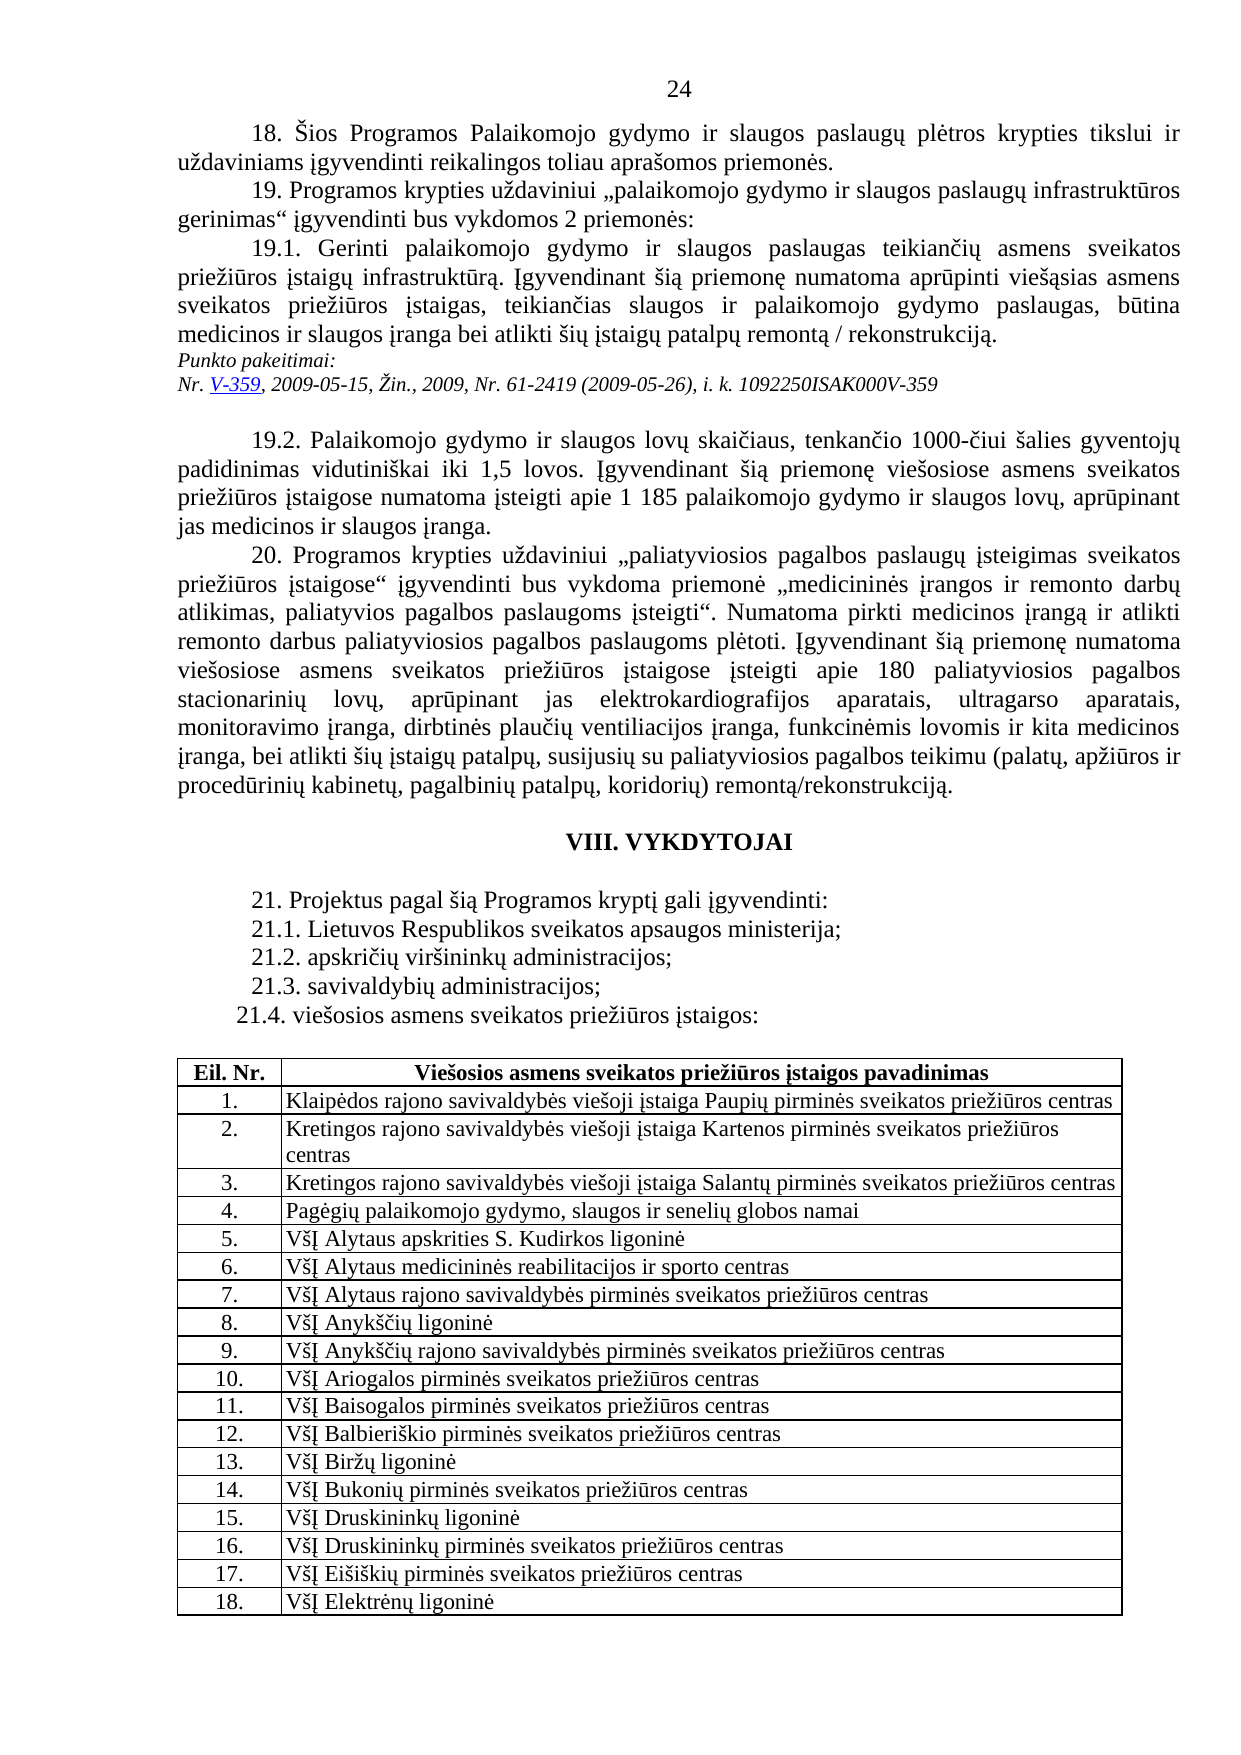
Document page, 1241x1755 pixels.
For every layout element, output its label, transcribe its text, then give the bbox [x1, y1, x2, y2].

table_cell VšĮ Eišiškių pirminės sveikatos priežiūros centras [282, 1560, 1121, 1586]
text 18. Šios Programos Palaikomojo gydymo ir slaugos paslaugų plėtros krypties tikslui ir uždaviniams įgyvendinti reikalingos toliau aprašomos priemonės. [177, 118, 1181, 176]
table_cell VšĮ Alytaus apskrities S. Kudirkos ligoninė [282, 1225, 1121, 1251]
text VIII. VYKDYTOJAI [177, 827, 1181, 856]
table_cell 15. [178, 1504, 281, 1531]
table_cell 13. [178, 1448, 281, 1475]
table_header Viešosios asmens sveikatos priežiūros įstaigos pavadinimas [282, 1059, 1121, 1085]
table_cell VšĮ Balbieriškio pirminės sveikatos priežiūros centras [282, 1421, 1121, 1447]
table_cell VšĮ Elektrėnų ligoninė [282, 1588, 1121, 1614]
table_cell VšĮ Alytaus medicininės reabilitacijos ir sporto centras [282, 1253, 1121, 1279]
table_cell VšĮ Ariogalos pirminės sveikatos priežiūros centras [282, 1365, 1121, 1391]
table_cell 6. [178, 1253, 281, 1279]
table_cell Kretingos rajono savivaldybės viešoji įstaiga Salantų pirminės sveikatos priežiūros centras [282, 1169, 1121, 1196]
table_cell 16. [178, 1532, 281, 1558]
text 21. Projektus pagal šią Programos kryptį gali įgyvendinti: [177, 885, 1181, 914]
text 19.2. Palaikomojo gydymo ir slaugos lovų skaičiaus, tenkančio 1000-čiui šalies gyventojų padidinimas vidutiniškai iki 1,5 lovos. Įgyvendinant šią priemonę viešosiose asmens sveikatos priežiūros įstaigose numatoma įsteigti apie 1 185 palaikomojo gydymo ir slaugos lovų, aprūpinant jas medicinos ir slaugos įranga. [177, 425, 1181, 540]
text 21.3. savivaldybių administracijos; [177, 971, 1181, 1000]
table_cell 4. [178, 1197, 281, 1223]
table_cell 9. [178, 1337, 281, 1363]
text 21.4. viešosios asmens sveikatos priežiūros įstaigos: [177, 1000, 1181, 1029]
table_cell VšĮ Bukonių pirminės sveikatos priežiūros centras [282, 1476, 1121, 1503]
table_cell 14. [178, 1476, 281, 1503]
table_cell Pagėgių palaikomojo gydymo, slaugos ir senelių globos namai [282, 1197, 1121, 1223]
table_cell 2. [178, 1115, 281, 1168]
text 19.1. Gerinti palaikomojo gydymo ir slaugos paslaugas teikiančių asmens sveikatos priežiūros įstaigų infrastruktūrą. Įgyvendinant šią priemonę numatoma aprūpinti viešąsias asmens sveikatos priežiūros įstaigas, teikiančias slaugos ir palaikomojo gydymo paslaugas, būtina medicinos ir slaugos įranga bei atlikti šių įstaigų patalpų remontą / rekonstrukciją. [177, 233, 1181, 348]
table_cell 10. [178, 1365, 281, 1391]
table_cell VšĮ Biržų ligoninė [282, 1448, 1121, 1475]
table_cell 8. [178, 1309, 281, 1335]
table_cell 7. [178, 1281, 281, 1307]
table_cell 12. [178, 1421, 281, 1447]
text Punkto pakeitimai: [177, 348, 1181, 372]
table_cell VšĮ Baisogalos pirminės sveikatos priežiūros centras [282, 1393, 1121, 1419]
table_cell VšĮ Anykščių rajono savivaldybės pirminės sveikatos priežiūros centras [282, 1337, 1121, 1363]
table_cell 5. [178, 1225, 281, 1251]
text 21.1. Lietuvos Respublikos sveikatos apsaugos ministerija; [177, 914, 1181, 942]
table_cell 1. [178, 1087, 281, 1113]
table_cell Kretingos rajono savivaldybės viešoji įstaiga Kartenos pirminės sveikatos priežiūros centras [282, 1115, 1121, 1168]
table_cell VšĮ Alytaus rajono savivaldybės pirminės sveikatos priežiūros centras [282, 1281, 1121, 1307]
table_cell VšĮ Druskininkų pirminės sveikatos priežiūros centras [282, 1532, 1121, 1558]
table_header Eil. Nr. [178, 1059, 281, 1085]
table_cell VšĮ Anykščių ligoninė [282, 1309, 1121, 1335]
table_cell Klaipėdos rajono savivaldybės viešoji įstaiga Paupių pirminės sveikatos priežiūros centras [282, 1087, 1121, 1113]
table_cell 11. [178, 1393, 281, 1419]
table_cell 18. [178, 1588, 281, 1614]
text 21.2. apskričių viršininkų administracijos; [177, 942, 1181, 971]
text 20. Programos krypties uždaviniui „paliatyviosios pagalbos paslaugų įsteigimas sveikatos priežiūros įstaigose“ įgyvendinti bus vykdoma priemonė „medicininės įrangos ir remonto darbų atlikimas, paliatyvios pagalbos paslaugoms įsteigti“. Numatoma pirkti medicinos įrangą ir atlikti remonto darbus paliatyviosios pagalbos paslaugoms plėtoti. Įgyvendinant šią priemonę numatoma viešosiose asmens sveikatos priežiūros įstaigose įsteigti apie 180 paliatyviosios pagalbos stacionarinių lovų, aprūpinant jas elektrokardiografijos aparatais, ultragarso aparatais, monitoravimo įranga, dirbtinės plaučių ventiliacijos įranga, funkcinėmis lovomis ir kita medicinos įranga, bei atlikti šių įstaigų patalpų, susijusių su paliatyviosios pagalbos teikimu (palatų, apžiūros ir procedūrinių kabinetų, pagalbinių patalpų, koridorių) remontą/rekonstrukciją. [177, 540, 1181, 799]
text Nr. V-359, 2009-05-15, Žin., 2009, Nr. 61-2419 (2009-05-26), i. k. 1092250ISAK000V-359 [177, 372, 1181, 396]
table_cell 3. [178, 1169, 281, 1196]
table_cell VšĮ Druskininkų ligoninė [282, 1504, 1121, 1531]
text 19. Programos krypties uždaviniui „palaikomojo gydymo ir slaugos paslaugų infrastruktūros gerinimas“ įgyvendinti bus vykdomos 2 priemonės: [177, 176, 1181, 233]
table_cell 17. [178, 1560, 281, 1586]
